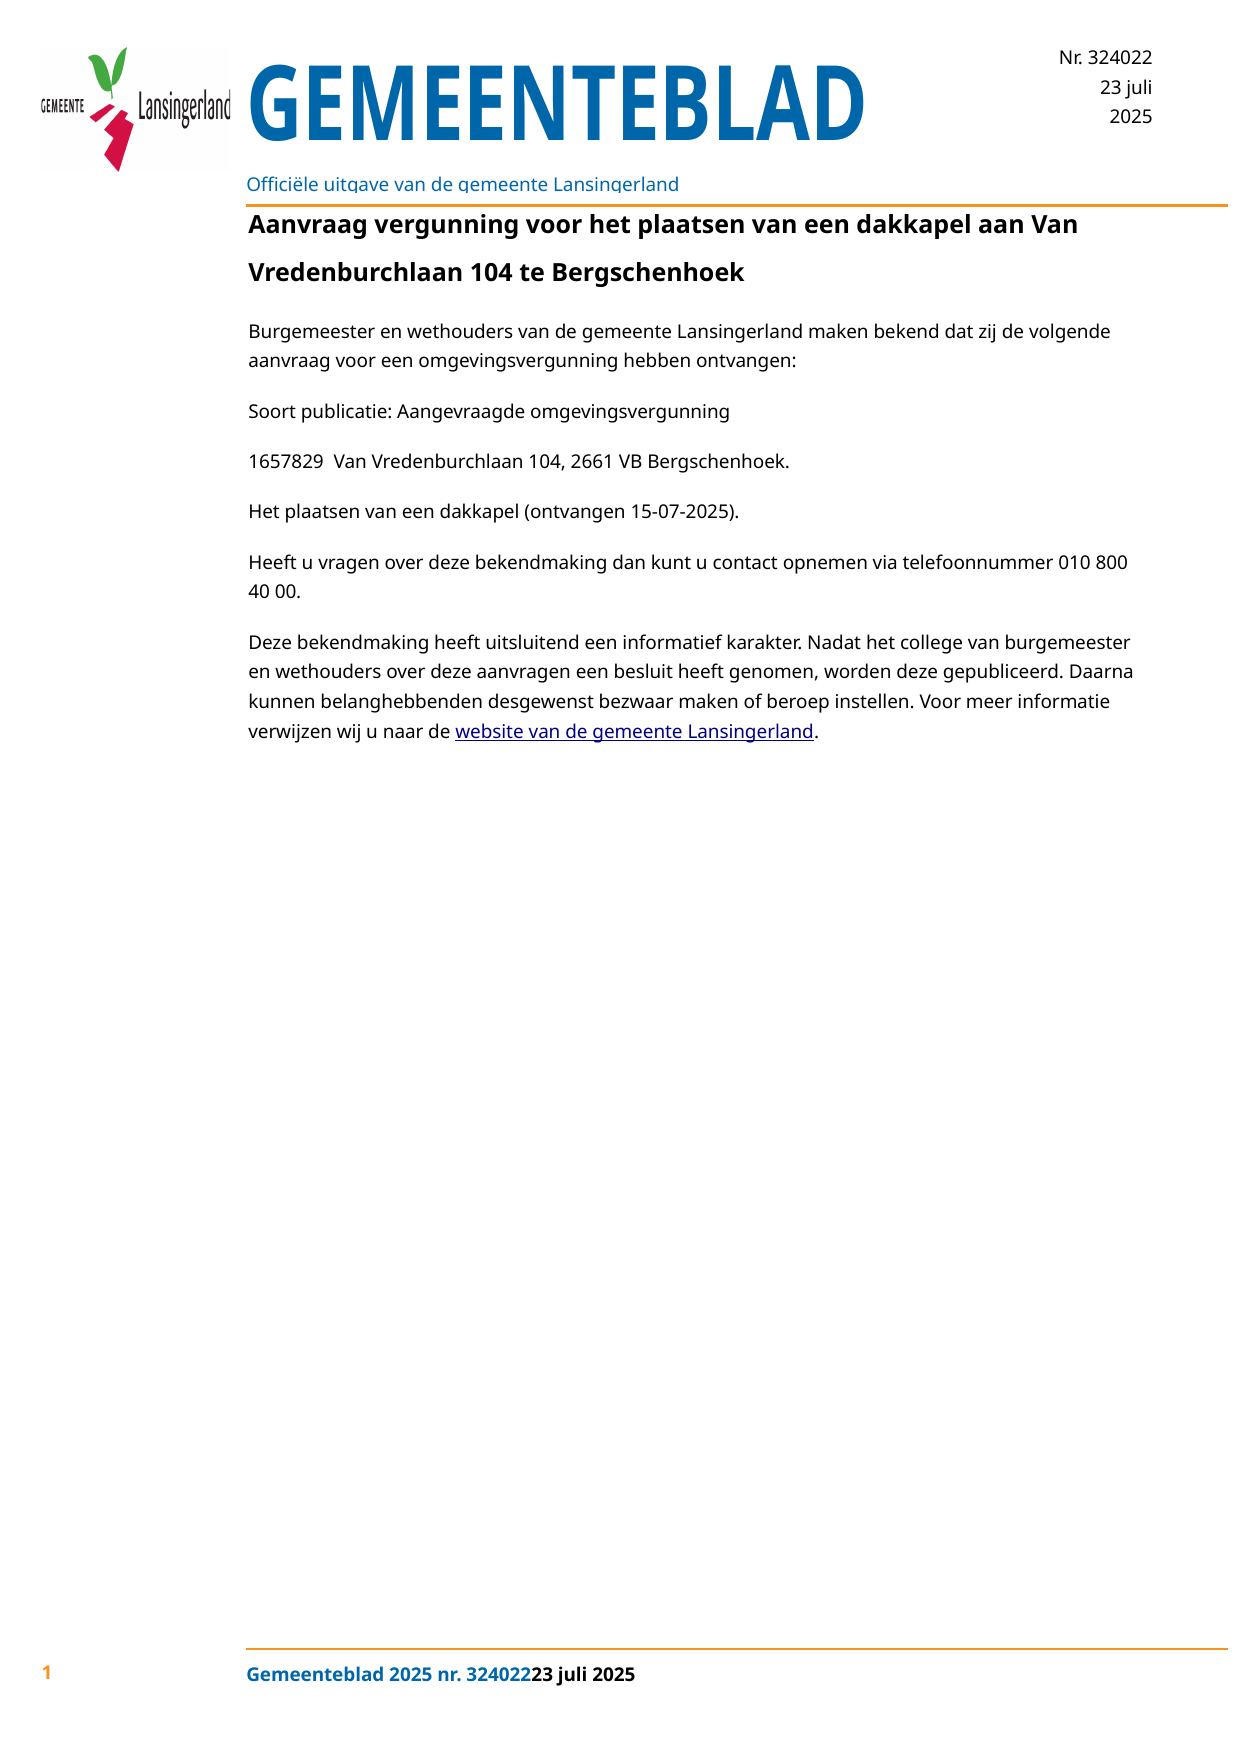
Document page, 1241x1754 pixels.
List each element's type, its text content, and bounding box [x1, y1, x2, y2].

text Aanvraag vergunning voor het plaatsen van een dakkapel aan Van Vredenburchlaan 104 te Bergschenhoek [248, 207, 1152, 288]
picture [41, 47, 231, 172]
text 1657829 Van Vredenburchlaan 104, 2661 VB Bergschenhoek. [248, 448, 1152, 474]
text Soort publicatie: Aangevraagde omgevingsvergunning [248, 398, 1152, 424]
text Deze bekendmaking heeft uitsluitend een informatief karakter. Nadat het college van burgemeester en wethouders over deze aanvragen een besluit heeft genomen, worden deze gepubliceerd. Daarna kunnen belanghebbenden desgewenst bezwaar maken of beroep instellen. Voor meer informatie verwijzen wij u naar de website van de gemeente Lansingerland. [248, 629, 1152, 744]
text Het plaatsen van een dakkapel (ontvangen 15-07-2025). [248, 499, 1152, 524]
text Burgemeester en wethouders van de gemeente Lansingerland maken bekend dat zij de volgende aanvraag voor een omgevingsvergunning hebben ontvangen: [248, 318, 1152, 373]
text Heeft u vragen over deze bekendmaking dan kunt u contact opnemen via telefoonnummer 010 800 40 00. [248, 549, 1152, 604]
